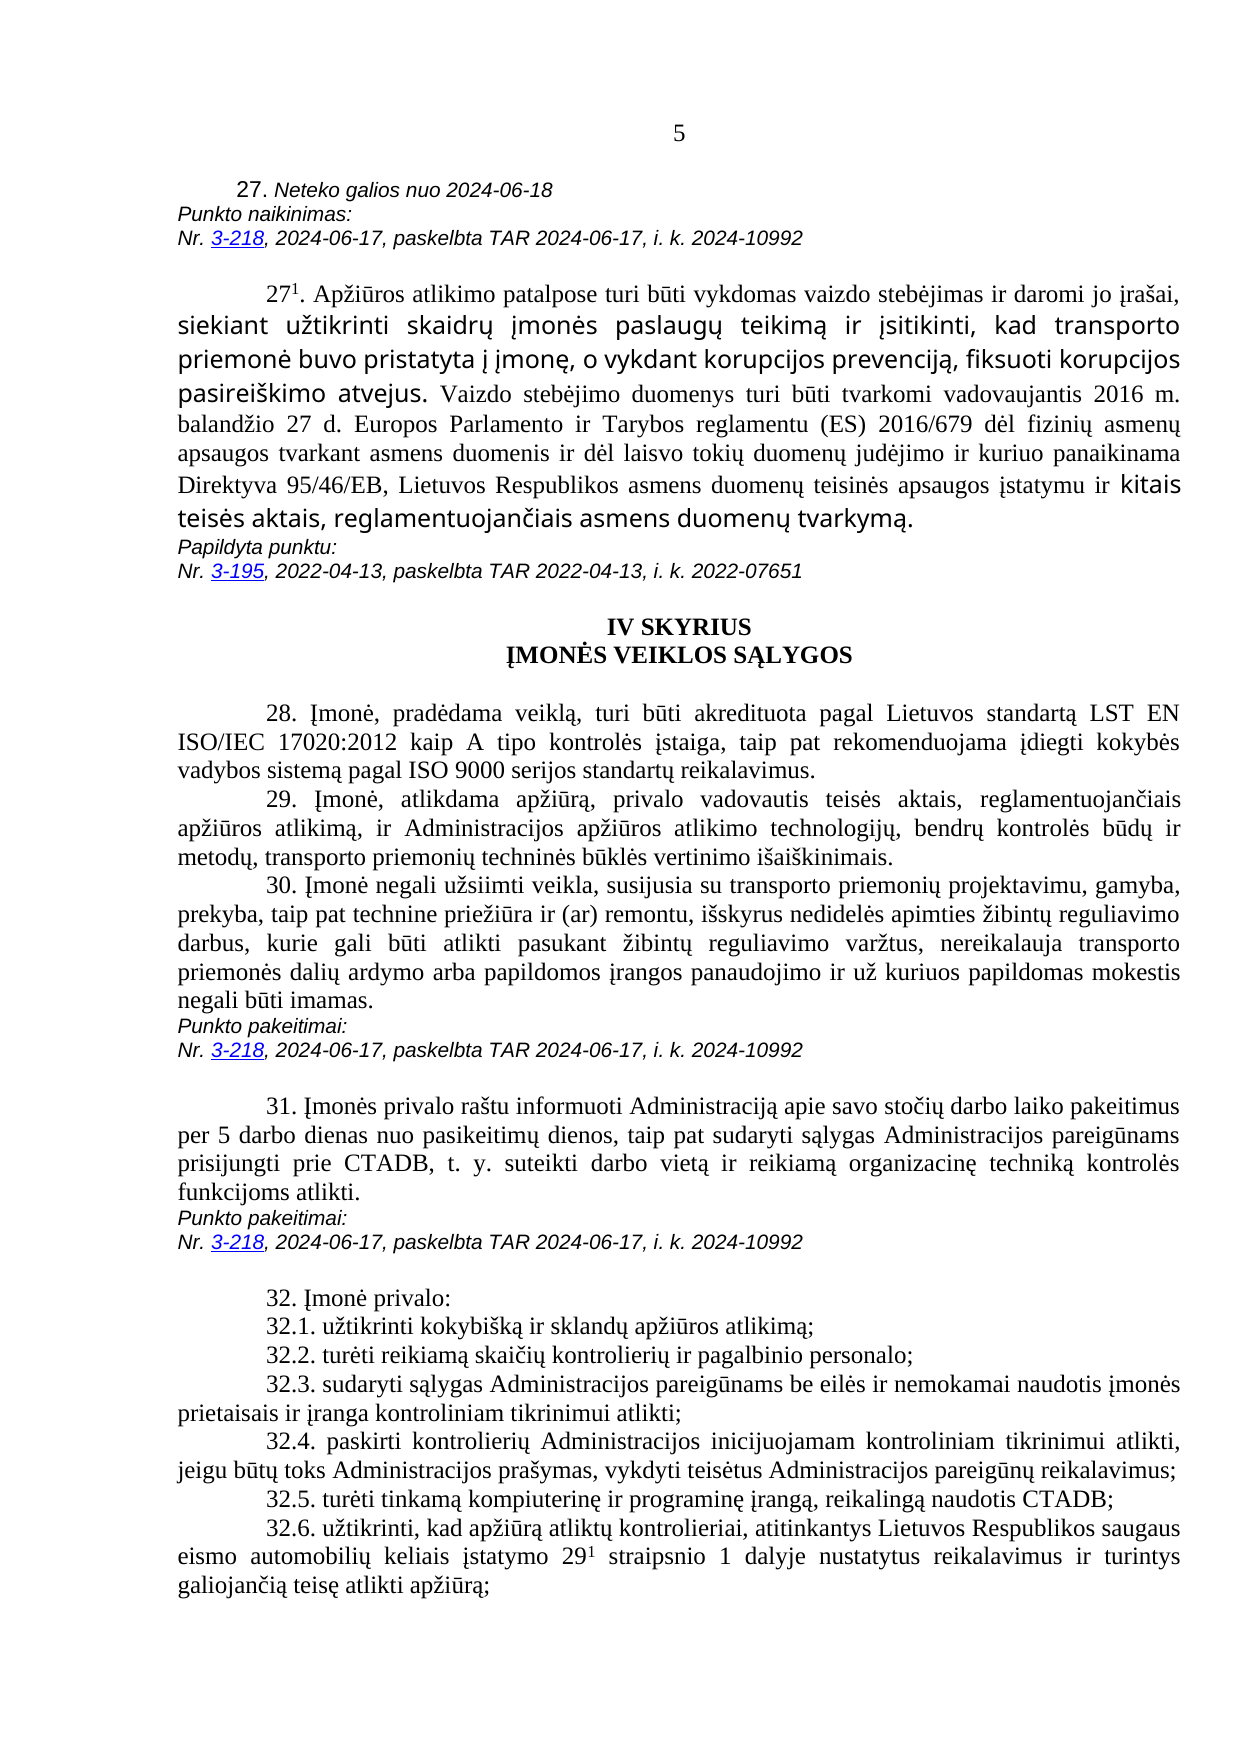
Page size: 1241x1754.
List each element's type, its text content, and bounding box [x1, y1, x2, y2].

text 31. Įmonės privalo raštu informuoti Administraciją apie savo stočių darbo laiko pakeitimus per 5 darbo dienas nuo pasikeitimų dienos, taip pat sudaryti sąlygas Administracijos pareigūnams prisijungti prie CTADB, t. y. suteikti darbo vietą ir reikiamą organizacinę techniką kontrolės funkcijoms atlikti. [177, 1091, 1181, 1206]
text Nr. 3-218, 2024-06-17, paskelbta TAR 2024-06-17, i. k. 2024-10992 [177, 1230, 1181, 1254]
text 32.6. užtikrinti, kad apžiūrą atliktų kontrolieriai, atitinkantys Lietuvos Respublikos saugaus eismo automobilių keliais įstatymo 291 straipsnio 1 dalyje nustatytus reikalavimus ir turintys galiojančią teisę atlikti apžiūrą; [177, 1513, 1181, 1599]
text Nr. 3-218, 2024-06-17, paskelbta TAR 2024-06-17, i. k. 2024-10992 [177, 226, 1181, 250]
text 32.1. užtikrinti kokybišką ir sklandų apžiūros atlikimą; [177, 1311, 1181, 1340]
text Punkto pakeitimai: [177, 1014, 1181, 1038]
text 27. Neteko galios nuo 2024-06-18 [177, 176, 1181, 202]
text 32.4. paskirti kontrolierių Administracijos inicijuojamam kontroliniam tikrinimui atlikti, jeigu būtų toks Administracijos prašymas, vykdyti teisėtus Administracijos pareigūnų reikalavimus; [177, 1426, 1181, 1484]
text 30. Įmonė negali užsiimti veikla, susijusia su transporto priemonių projektavimu, gamyba, prekyba, taip pat technine priežiūra ir (ar) remontu, išskyrus nedidelės apimties žibintų reguliavimo darbus, kurie gali būti atlikti pasukant žibintų reguliavimo varžtus, nereikalauja transporto priemonės dalių ardymo arba papildomos įrangos panaudojimo ir už kuriuos papildomas mokestis negali būti imamas. [177, 871, 1181, 1014]
text 271. Apžiūros atlikimo patalpose turi būti vykdomas vaizdo stebėjimas ir daromi jo įrašai, siekiant užtikrinti skaidrų įmonės paslaugų teikimą ir įsitikinti, kad transporto priemonė buvo pristatyta į įmonę, o vykdant korupcijos prevenciją, fiksuoti korupcijos pasireiškimo atvejus. Vaizdo stebėjimo duomenys turi būti tvarkomi vadovaujantis 2016 m. balandžio 27 d. Europos Parlamento ir Tarybos reglamentu (ES) 2016/679 dėl fizinių asmenų apsaugos tvarkant asmens duomenis ir dėl laisvo tokių duomenų judėjimo ir kuriuo panaikinama Direktyva 95/46/EB, Lietuvos Respublikos asmens duomenų teisinės apsaugos įstatymu ir kitais teisės aktais, reglamentuojančiais asmens duomenų tvarkymą. [177, 279, 1181, 535]
text Punkto pakeitimai: [177, 1206, 1181, 1230]
text 32.5. turėti tinkamą kompiuterinę ir programinę įrangą, reikalingą naudotis CTADB; [177, 1484, 1181, 1513]
text Nr. 3-195, 2022-04-13, paskelbta TAR 2022-04-13, i. k. 2022-07651 [177, 559, 1181, 583]
text IV SKYRIUS [177, 612, 1181, 641]
text 32.3. sudaryti sąlygas Administracijos pareigūnams be eilės ir nemokamai naudotis įmonės prietaisais ir įranga kontroliniam tikrinimui atlikti; [177, 1369, 1181, 1426]
text Papildyta punktu: [177, 535, 1181, 559]
text 32. Įmonė privalo: [177, 1283, 1181, 1311]
text ĮMONĖS VEIKLOS SĄLYGOS [177, 641, 1181, 669]
text 32.2. turėti reikiamą skaičių kontrolierių ir pagalbinio personalo; [177, 1340, 1181, 1369]
text 29. Įmonė, atlikdama apžiūrą, privalo vadovautis teisės aktais, reglamentuojančiais apžiūros atlikimą, ir Administracijos apžiūros atlikimo technologijų, bendrų kontrolės būdų ir metodų, transporto priemonių techninės būklės vertinimo išaiškinimais. [177, 784, 1181, 871]
text Punkto naikinimas: [177, 202, 1181, 226]
text Nr. 3-218, 2024-06-17, paskelbta TAR 2024-06-17, i. k. 2024-10992 [177, 1038, 1181, 1062]
text 28. Įmonė, pradėdama veiklą, turi būti akredituota pagal Lietuvos standartą LST EN ISO/IEC 17020:2012 kaip A tipo kontrolės įstaiga, taip pat rekomenduojama įdiegti kokybės vadybos sistemą pagal ISO 9000 serijos standartų reikalavimus. [177, 698, 1181, 784]
